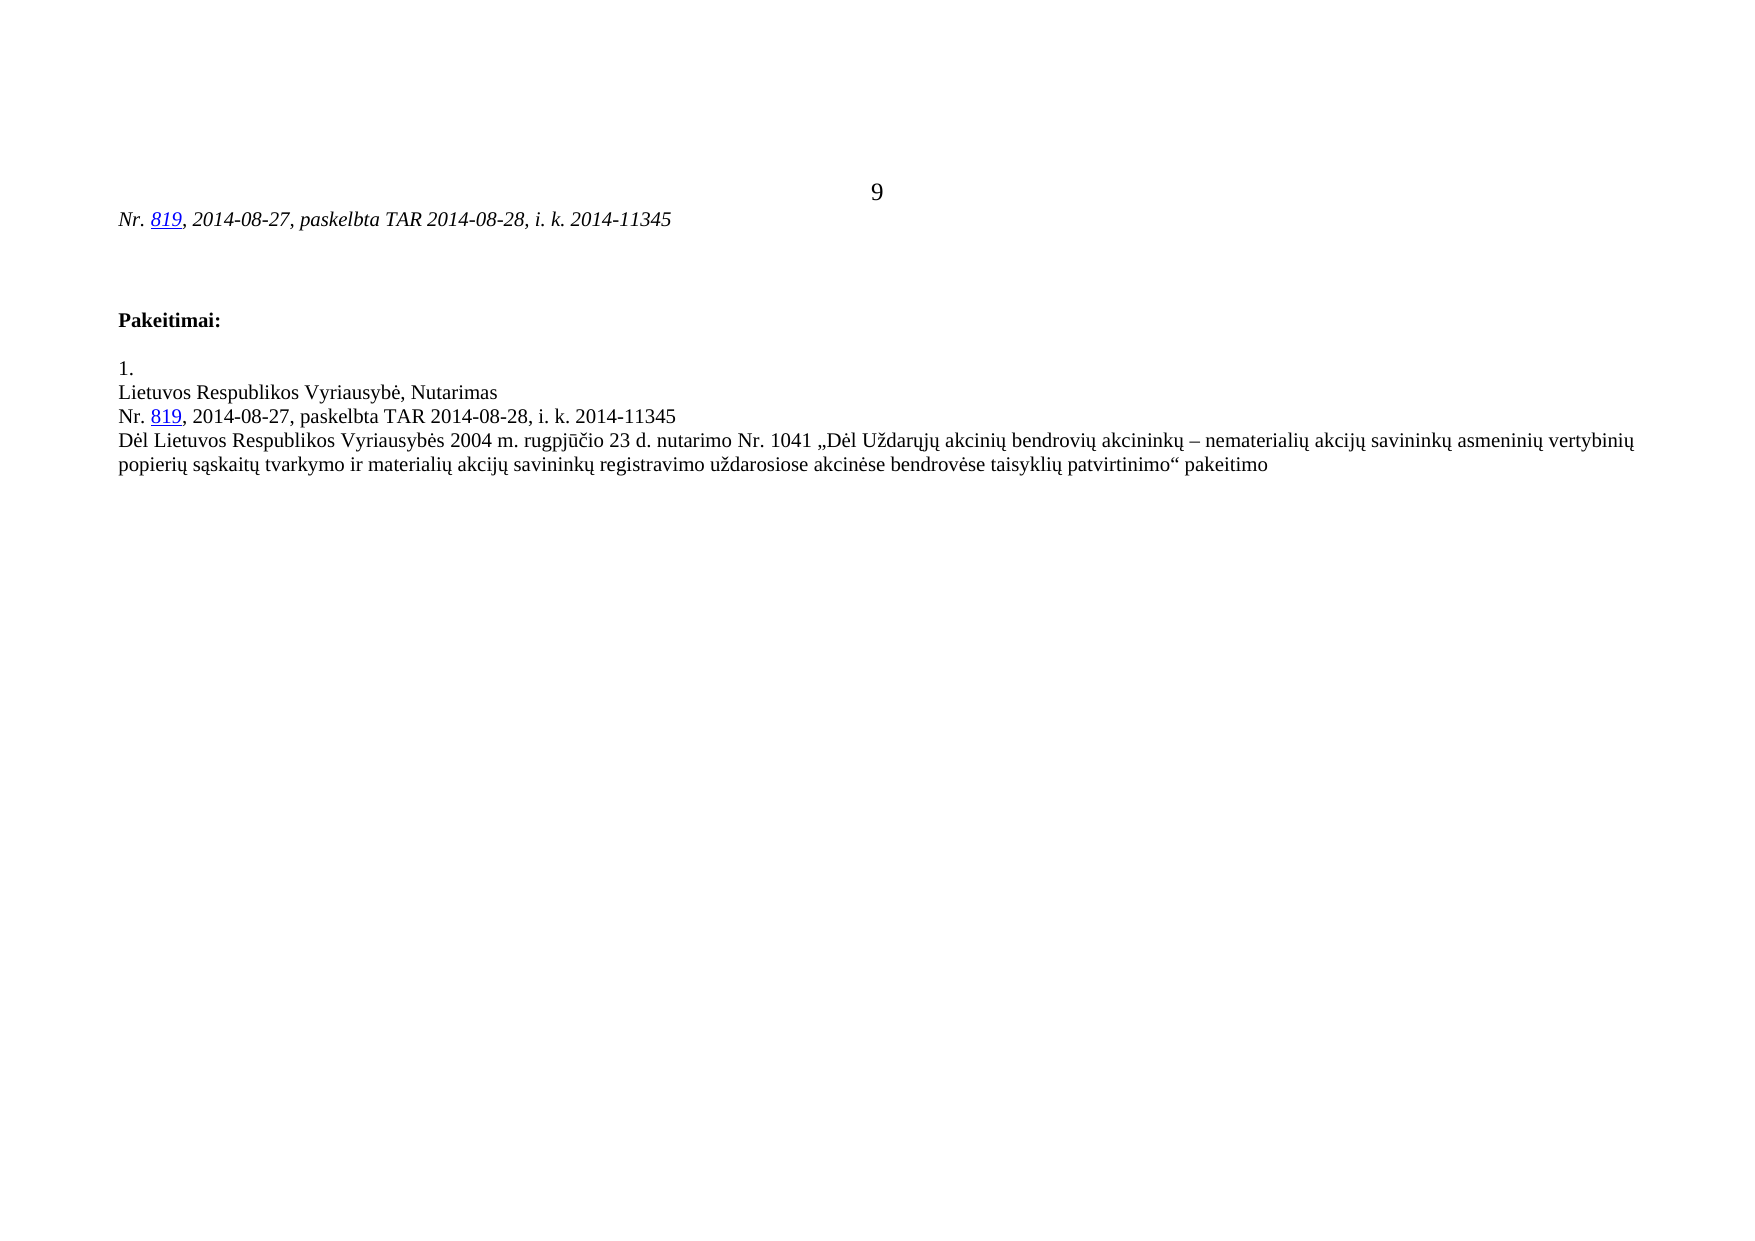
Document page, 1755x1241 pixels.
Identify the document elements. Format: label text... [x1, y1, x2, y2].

text 1. [118, 356, 1636, 380]
text Nr. 819, 2014-08-27, paskelbta TAR 2014-08-28, i. k. 2014-11345 [118, 207, 1636, 231]
text Lietuvos Respublikos Vyriausybė, Nutarimas [118, 380, 1636, 404]
text Dėl Lietuvos Respublikos Vyriausybės 2004 m. rugpjūčio 23 d. nutarimo Nr. 1041 „Dėl Uždarųjų akcinių bendrovių akcininkų – nematerialių akcijų savininkų asmeninių vertybinių popierių sąskaitų tvarkymo ir materialių akcijų savininkų registravimo uždarosiose akcinėse bendrovėse taisyklių patvirtinimo“ pakeitimo [118, 428, 1636, 476]
text Pakeitimai: [118, 308, 1636, 332]
text Nr. 819, 2014-08-27, paskelbta TAR 2014-08-28, i. k. 2014-11345 [118, 404, 1636, 428]
